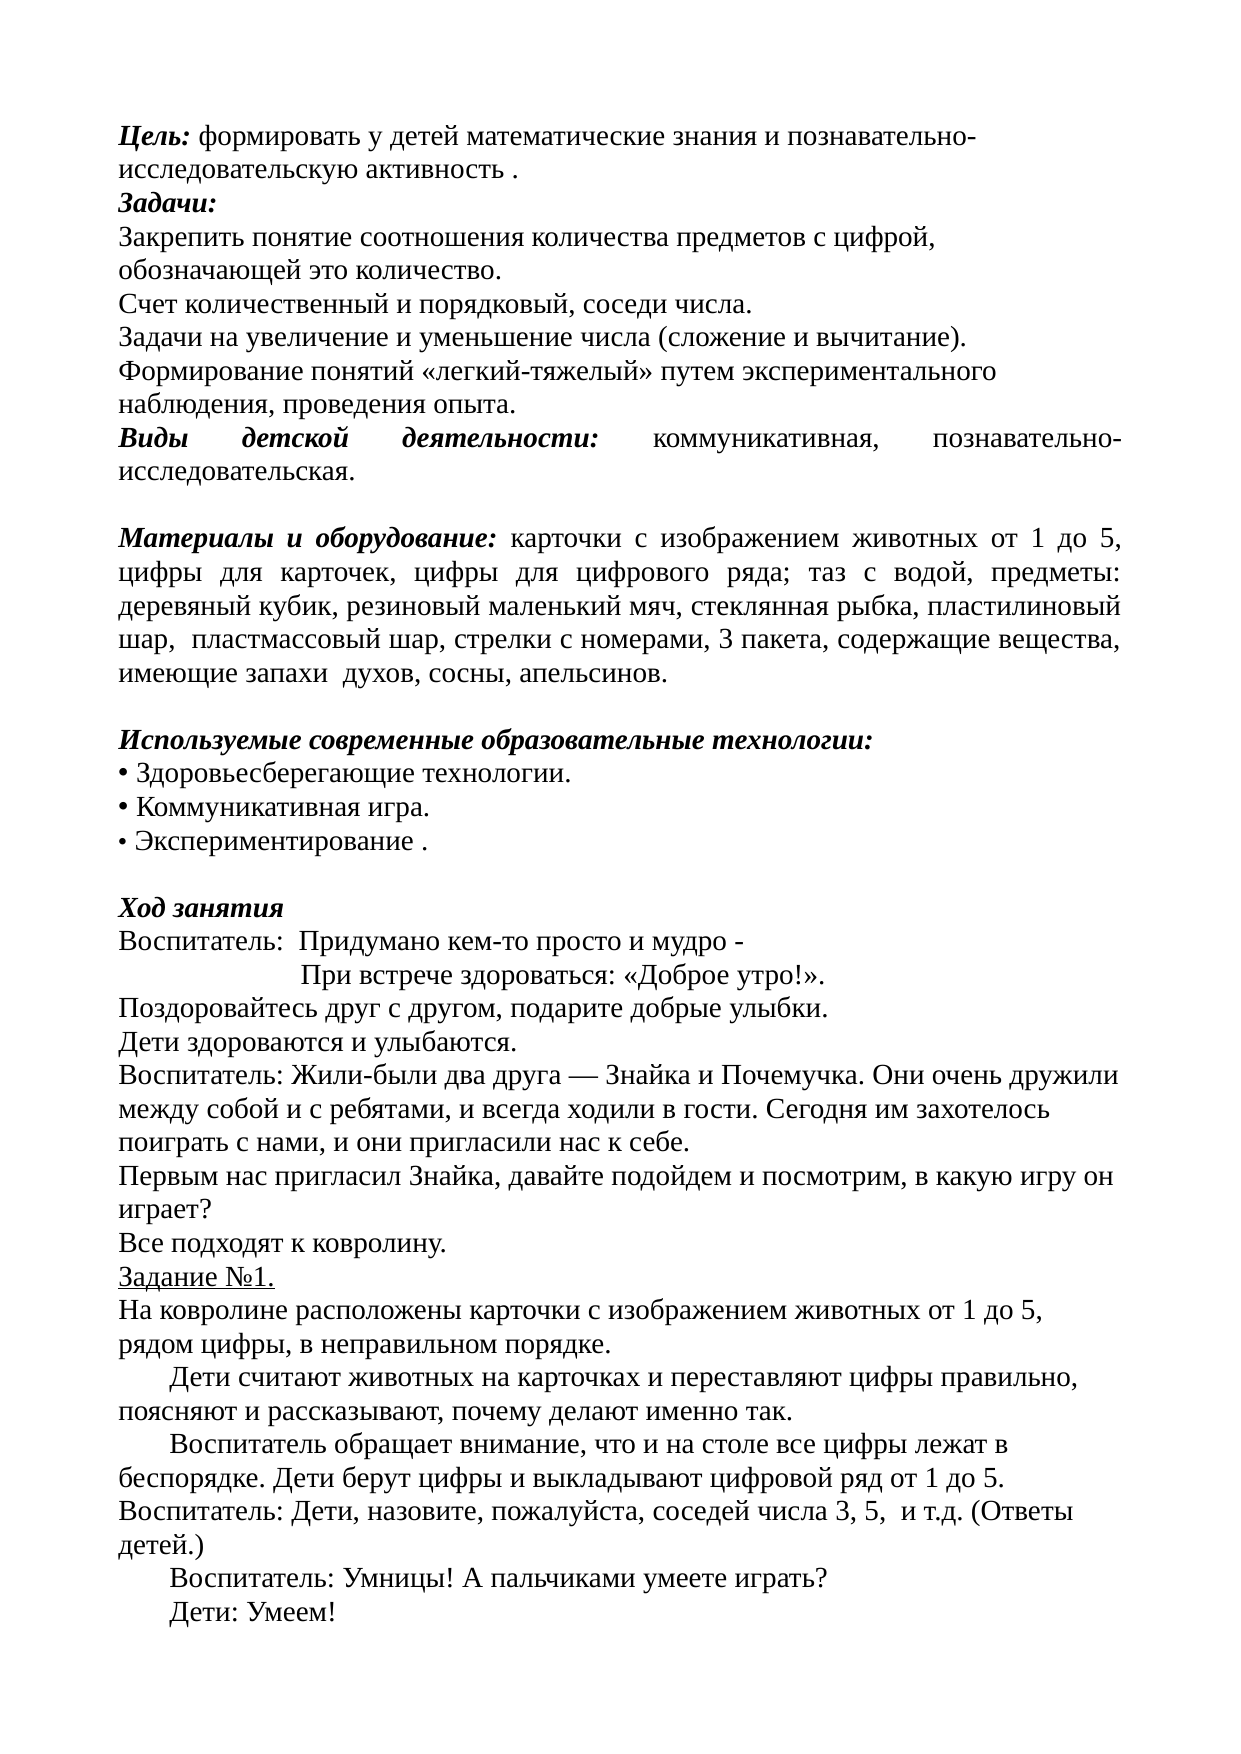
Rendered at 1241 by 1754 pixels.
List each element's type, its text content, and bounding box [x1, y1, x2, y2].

text На ковролине расположены карточки с изображением животных от 1 до 5, рядом цифры, в неправильном порядке. [118, 1292, 1122, 1359]
text Задачи на увеличение и уменьшение числа (сложение и вычитание). [118, 319, 1122, 353]
list Экспериментирование . [118, 823, 1122, 856]
text Используемые современные образовательные технологии: [118, 722, 1122, 755]
text Цель: формировать у детей математические знания и познавательно-исследовательскую активность . [118, 118, 1122, 185]
list Коммуникативная игра. [118, 789, 1122, 823]
text Дети здороваются и улыбаются. [118, 1024, 1122, 1057]
text Воспитатель: Умницы! А пальчиками умеете играть? [118, 1561, 1122, 1594]
text Дети: Умеем! [118, 1594, 1122, 1628]
text Дети считают животных на карточках и переставляют цифры правильно, поясняют и рассказывают, почему делают именно так. [118, 1359, 1122, 1426]
text Все подходят к ковролину. [118, 1225, 1122, 1259]
text Поздоровайтесь друг с другом, подарите добрые улыбки. [118, 990, 1122, 1024]
text Задание №1. [118, 1259, 1122, 1292]
text Виды детской деятельности: коммуникативная, познавательно-исследовательская. [118, 420, 1122, 487]
text Задачи: [118, 185, 1122, 219]
text Формирование понятий «легкий-тяжелый» путем экспериментального наблюдения, проведения опыта. [118, 353, 1122, 420]
text При встрече здороваться: «Доброе утро!». [118, 957, 1122, 990]
text Закрепить понятие соотношения количества предметов с цифрой, обозначающей это количество. [118, 219, 1122, 286]
text Воспитатель: Жили-были два друга — Знайка и Почемучка. Они очень дружили между собой и с ребятами, и всегда ходили в гости. Сегодня им захотелось поиграть с нами, и они пригласили нас к себе. [118, 1057, 1122, 1158]
list Здоровьесберегающие технологии. [118, 755, 1122, 789]
text Ход занятия [118, 890, 1122, 923]
text Воспитатель: Придумано кем-то просто и мудро - [118, 923, 1122, 957]
text Материалы и оборудование: карточки с изображением животных от 1 до 5, цифры для карточек, цифры для цифрового ряда; таз с водой, предметы: деревяный кубик, резиновый маленький мяч, стеклянная рыбка, пластилиновый шар, пластмассовый шар, стрелки с номерами, 3 пакета, содержащие вещества, имеющие запахи духов, сосны, апельсинов. [118, 521, 1122, 688]
text Воспитатель обращает внимание, что и на столе все цифры лежат в беспорядке. Дети берут цифры и выкладывают цифровой ряд от 1 до 5. Воспитатель: Дети, назовите, пожалуйста, соседей числа 3, 5, и т.д. (Ответы детей.) [118, 1426, 1122, 1561]
text Счет количественный и порядковый, соседи числа. [118, 286, 1122, 319]
text Первым нас пригласил Знайка, давайте подойдем и посмотрим, в какую игру он играет? [118, 1158, 1122, 1225]
